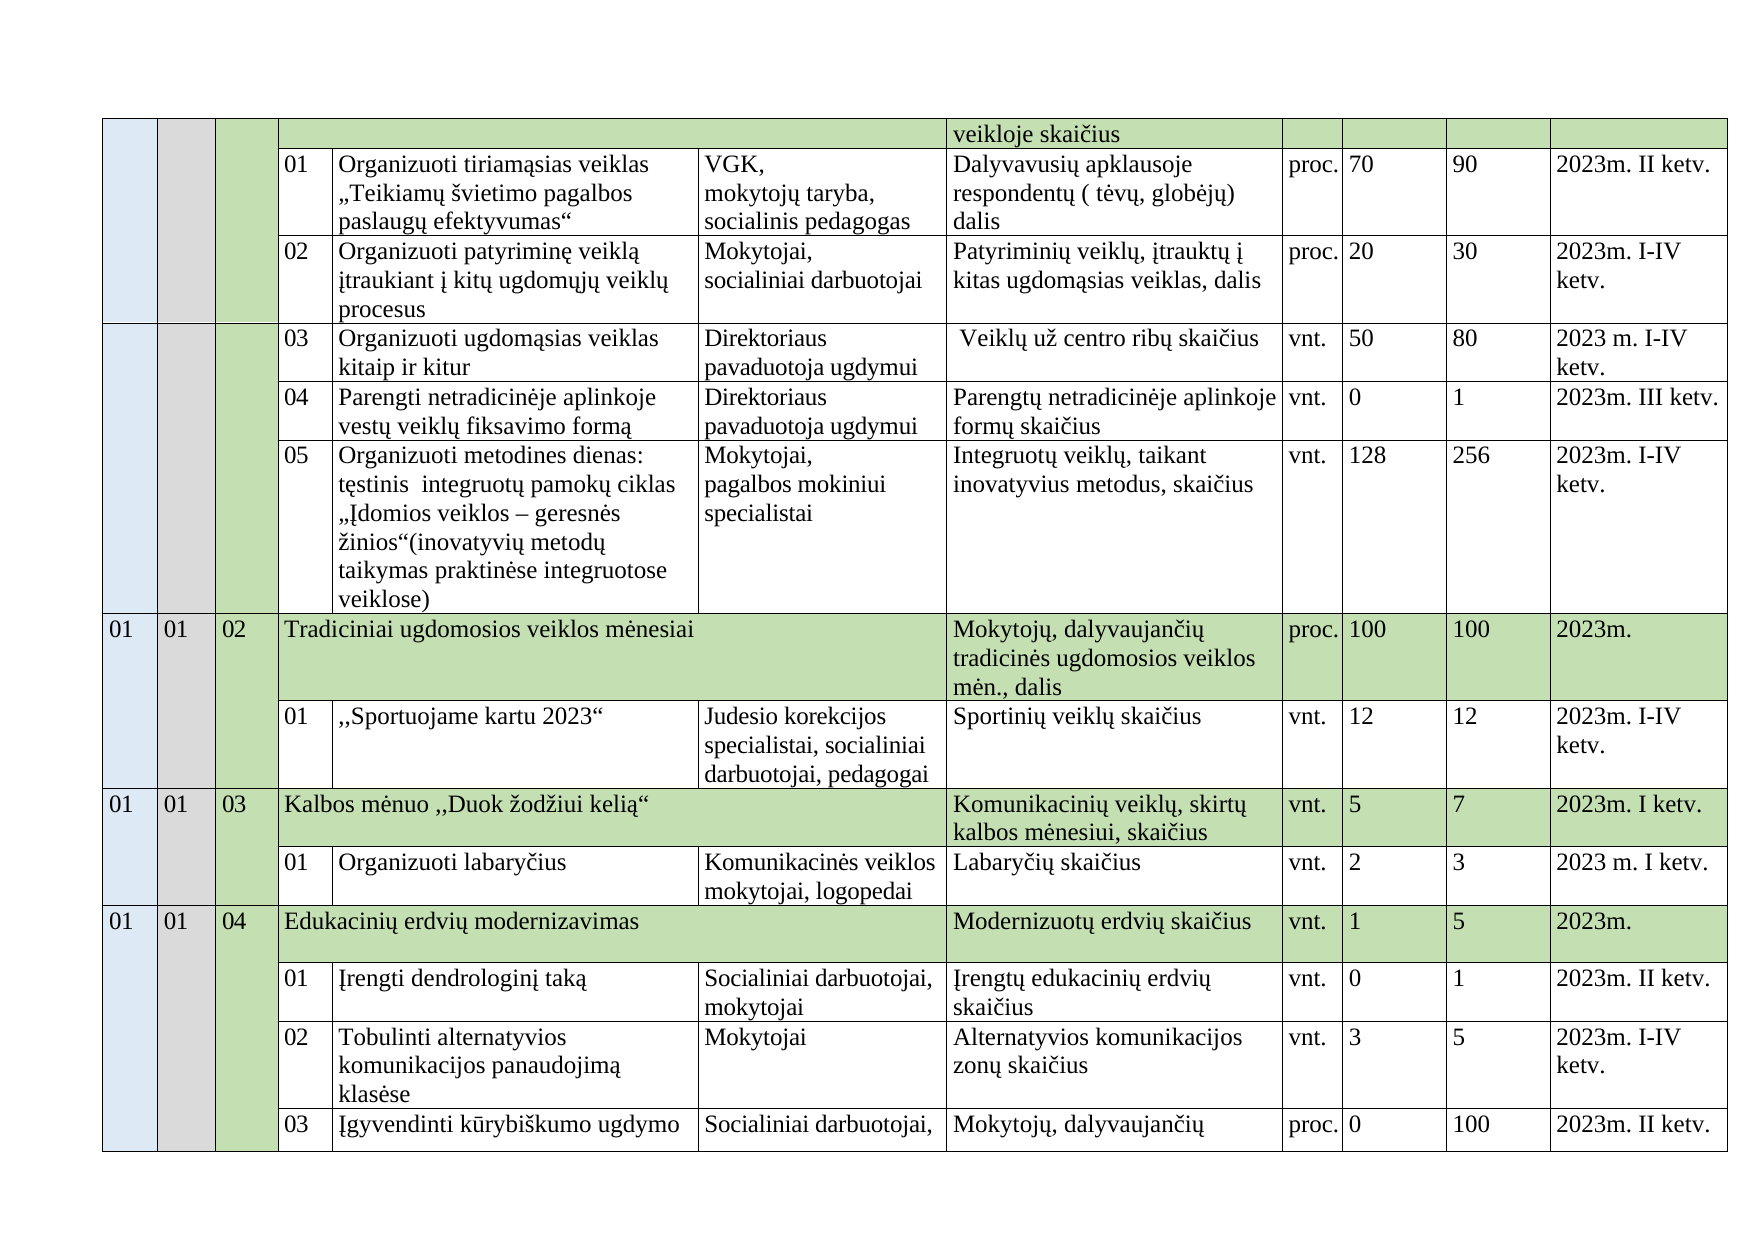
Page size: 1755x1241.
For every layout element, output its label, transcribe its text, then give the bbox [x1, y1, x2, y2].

table_cell 100 [1343, 614, 1446, 700]
table_cell 12 [1447, 701, 1550, 788]
table_cell 0 [1343, 963, 1446, 1021]
table_cell Mokytojai, pagalbos mokiniui specialistai [699, 441, 946, 613]
table_cell Dalyvavusių apklausoje respondentų ( tėvų, globėjų) dalis [947, 149, 1282, 235]
table_cell Kalbos mėnuo ,,Duok žodžiui kelią“ [279, 789, 946, 846]
table_cell [216, 324, 278, 613]
table_cell 2023m. II ketv. [1551, 1109, 1727, 1151]
table_cell Socialiniai darbuotojai, [699, 1109, 946, 1151]
table_cell Parengti netradicinėje aplinkoje vestų veiklų fiksavimo formą [333, 382, 698, 439]
table_cell 2023m. I-IV ketv. [1551, 701, 1727, 788]
table_cell [103, 119, 157, 322]
table_cell 01 [158, 906, 215, 1151]
table_cell 04 [216, 906, 278, 1151]
table_cell 100 [1447, 1109, 1550, 1151]
table_cell Įrengti dendrologinį taką [333, 963, 698, 1021]
table_cell 01 [279, 847, 332, 905]
table_cell Alternatyvios komunikacijos zonų skaičius [947, 1022, 1282, 1108]
table_cell [103, 324, 157, 613]
table_cell Organizuoti metodines dienas: tęstinis integruotų pamokų ciklas „Įdomios veiklos – geresnės žinios“(inovatyvių metodų taikymas praktinėse integruotose veiklose) [333, 441, 698, 613]
table_cell Modernizuotų erdvių skaičius [947, 906, 1282, 962]
table_cell ,,Sportuojame kartu 2023“ [333, 701, 698, 788]
table_cell 03 [279, 1109, 332, 1151]
table_cell 1 [1343, 906, 1446, 962]
table_cell Socialiniai darbuotojai, mokytojai [699, 963, 946, 1021]
table_cell 1 [1447, 963, 1550, 1021]
table_cell vnt. [1283, 324, 1342, 381]
table_cell Direktoriaus pavaduotoja ugdymui [699, 382, 946, 439]
table_cell 2023m. [1551, 906, 1727, 962]
table_cell 01 [103, 906, 157, 1151]
table_cell 05 [279, 441, 332, 613]
table_cell Mokytojai [699, 1022, 946, 1108]
table_cell Organizuoti labaryčius [333, 847, 698, 905]
table_cell 5 [1343, 789, 1446, 846]
table_cell 02 [216, 614, 278, 788]
table_cell 100 [1447, 614, 1550, 700]
table_cell 03 [279, 324, 332, 381]
table_cell vnt. [1283, 963, 1342, 1021]
table_cell 20 [1343, 236, 1446, 322]
table_cell 2023m. II ketv. [1551, 149, 1727, 235]
table_cell 01 [279, 963, 332, 1021]
table_cell 90 [1447, 149, 1550, 235]
table_cell 256 [1447, 441, 1550, 613]
table_cell Tobulinti alternatyvios komunikacijos panaudojimą klasėse [333, 1022, 698, 1108]
table_cell 01 [103, 614, 157, 788]
table_cell 01 [279, 701, 332, 788]
table_cell [1551, 119, 1727, 148]
table_cell vnt. [1283, 382, 1342, 439]
table_cell 0 [1343, 382, 1446, 439]
table_cell Įrengtų edukacinių erdvių skaičius [947, 963, 1282, 1021]
table_cell proc. [1283, 614, 1342, 700]
table_cell 02 [279, 236, 332, 322]
table_cell Įgyvendinti kūrybiškumo ugdymo [333, 1109, 698, 1151]
table_cell 3 [1447, 847, 1550, 905]
table_cell Parengtų netradicinėje aplinkoje formų skaičius [947, 382, 1282, 439]
table_cell 2023m. III ketv. [1551, 382, 1727, 439]
table_cell 0 [1343, 1109, 1446, 1151]
table_cell Veiklų už centro ribų skaičius [947, 324, 1282, 381]
table_cell 30 [1447, 236, 1550, 322]
table_cell vnt. [1283, 441, 1342, 613]
table_cell 2023m. I ketv. [1551, 789, 1727, 846]
table_cell proc. [1283, 1109, 1342, 1151]
table_cell 2 [1343, 847, 1446, 905]
table_cell 2023 m. I ketv. [1551, 847, 1727, 905]
table_cell Sportinių veiklų skaičius [947, 701, 1282, 788]
table_cell [1283, 119, 1342, 148]
table_cell 04 [279, 382, 332, 439]
table_cell 01 [158, 614, 215, 788]
table_cell 01 [279, 149, 332, 235]
table_cell 02 [279, 1022, 332, 1108]
table_cell Integruotų veiklų, taikant inovatyvius metodus, skaičius [947, 441, 1282, 613]
table_cell vnt. [1283, 906, 1342, 962]
table_cell Edukacinių erdvių modernizavimas [279, 906, 946, 962]
table_cell 7 [1447, 789, 1550, 846]
table_cell [1343, 119, 1446, 148]
table_cell Tradiciniai ugdomosios veiklos mėnesiai [279, 614, 946, 700]
table_cell Komunikacinės veiklos mokytojai, logopedai [699, 847, 946, 905]
table_cell Organizuoti patyriminę veiklą įtraukiant į kitų ugdomųjų veiklų procesus [333, 236, 698, 322]
table_cell 70 [1343, 149, 1446, 235]
table_cell Judesio korekcijos specialistai, socialiniai darbuotojai, pedagogai [699, 701, 946, 788]
table_cell 03 [216, 789, 278, 905]
table_cell vnt. [1283, 789, 1342, 846]
table_cell [158, 324, 215, 613]
table_cell 2023 m. I-IV ketv. [1551, 324, 1727, 381]
table_cell Mokytojų, dalyvaujančių tradicinės ugdomosios veiklos mėn., dalis [947, 614, 1282, 700]
table_cell 01 [103, 789, 157, 905]
table_cell proc. [1283, 149, 1342, 235]
table_cell Mokytojų, dalyvaujančių [947, 1109, 1282, 1151]
table_cell Labaryčių skaičius [947, 847, 1282, 905]
table_cell 5 [1447, 1022, 1550, 1108]
table_cell 128 [1343, 441, 1446, 613]
table_cell [216, 119, 278, 322]
table_cell 01 [158, 789, 215, 905]
table_cell Komunikacinių veiklų, skirtų kalbos mėnesiui, skaičius [947, 789, 1282, 846]
table_cell vnt. [1283, 847, 1342, 905]
table_cell 2023m. I-IV ketv. [1551, 1022, 1727, 1108]
table_cell [279, 119, 946, 148]
table_cell 3 [1343, 1022, 1446, 1108]
table_cell 2023m. II ketv. [1551, 963, 1727, 1021]
table_cell proc. [1283, 236, 1342, 322]
table_cell VGK, mokytojų taryba, socialinis pedagogas [699, 149, 946, 235]
table_cell Direktoriaus pavaduotoja ugdymui [699, 324, 946, 381]
table_cell 5 [1447, 906, 1550, 962]
table_cell 2023m. I-IV ketv. [1551, 236, 1727, 322]
table_cell 12 [1343, 701, 1446, 788]
table_cell 2023m. I-IV ketv. [1551, 441, 1727, 613]
table_cell Mokytojai, socialiniai darbuotojai [699, 236, 946, 322]
table_cell 2023m. [1551, 614, 1727, 700]
table_cell [1447, 119, 1550, 148]
table_cell veikloje skaičius [947, 119, 1282, 148]
table_cell 50 [1343, 324, 1446, 381]
table_cell vnt. [1283, 1022, 1342, 1108]
table_cell [158, 119, 215, 322]
table_cell Patyriminių veiklų, įtrauktų į kitas ugdomąsias veiklas, dalis [947, 236, 1282, 322]
table_cell 1 [1447, 382, 1550, 439]
table_cell Organizuoti ugdomąsias veiklas kitaip ir kitur [333, 324, 698, 381]
table_cell Organizuoti tiriamąsias veiklas „Teikiamų švietimo pagalbos paslaugų efektyvumas“ [333, 149, 698, 235]
table_cell vnt. [1283, 701, 1342, 788]
table_cell 80 [1447, 324, 1550, 381]
